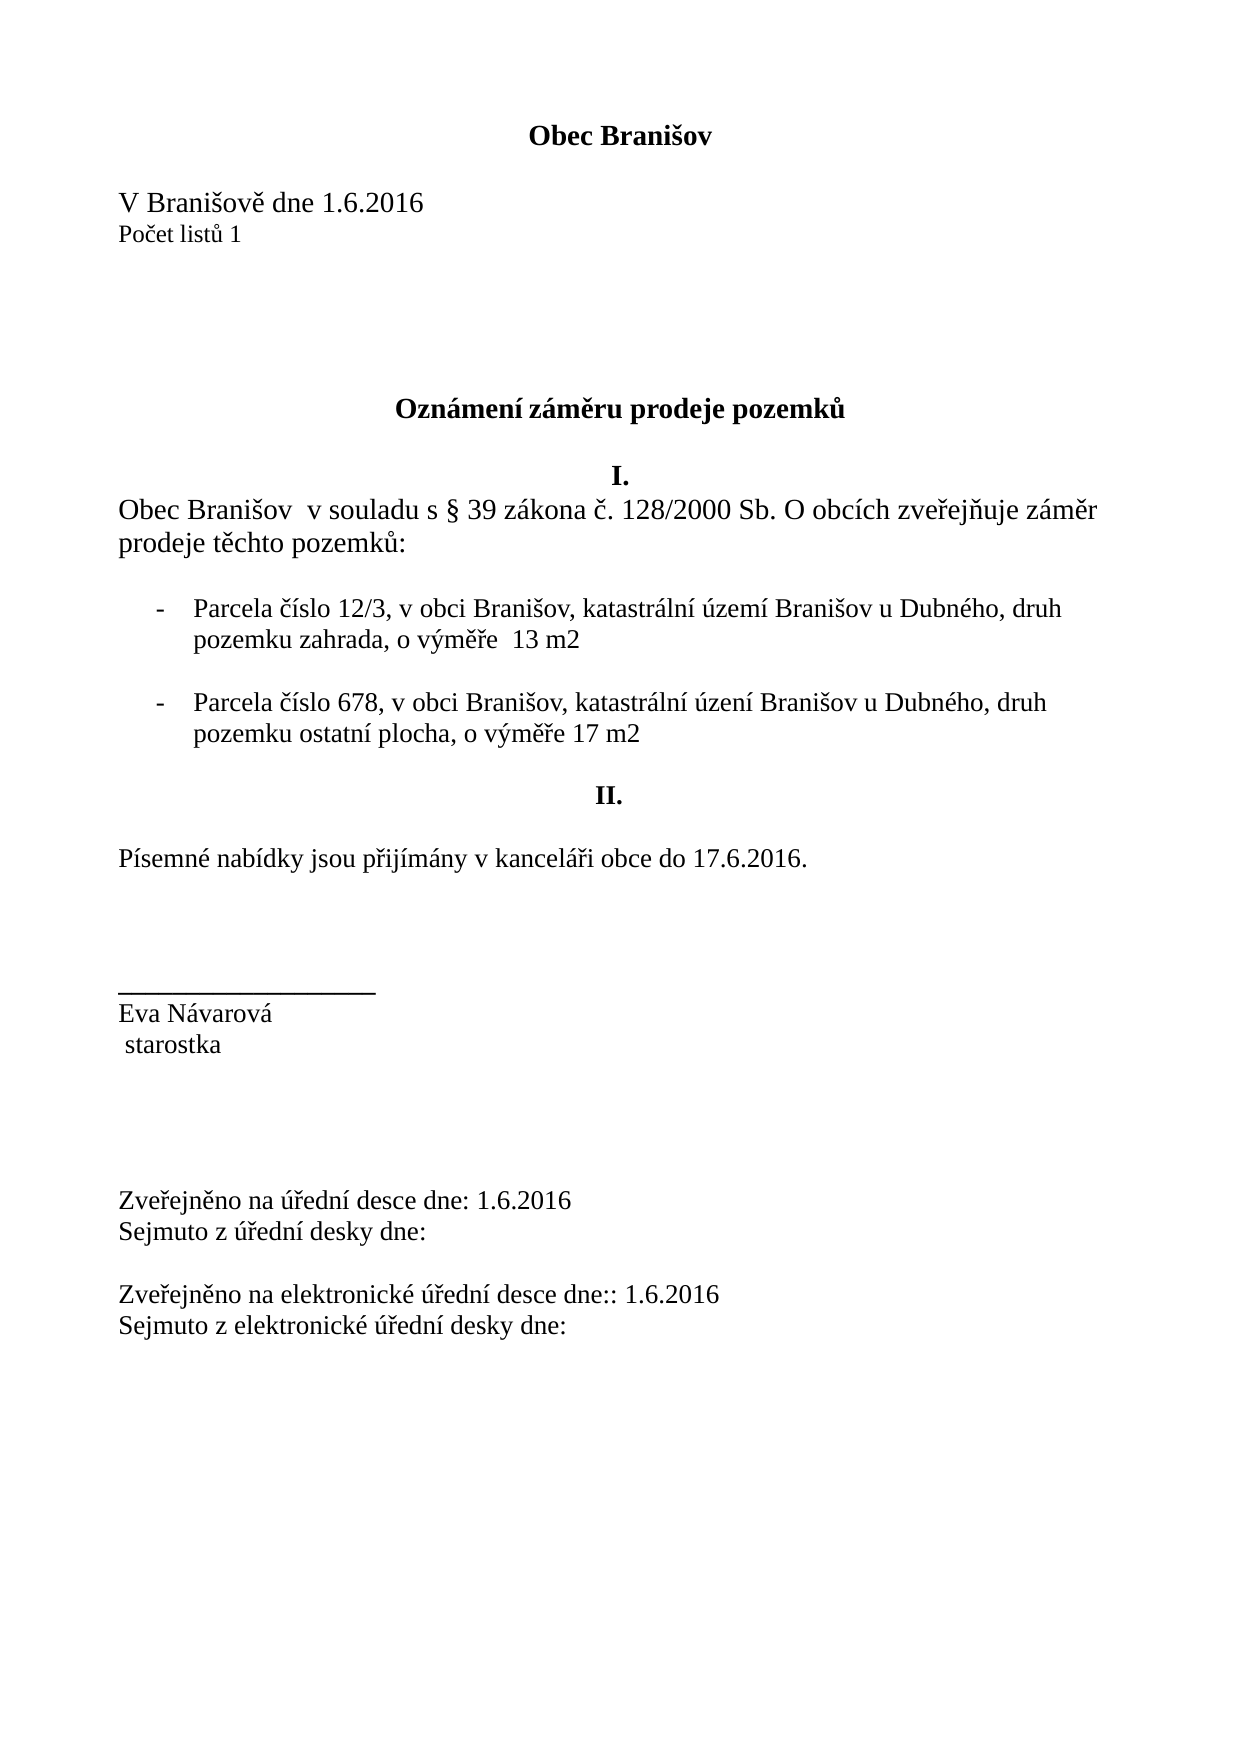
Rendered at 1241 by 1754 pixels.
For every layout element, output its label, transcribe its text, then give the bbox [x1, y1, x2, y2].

text Počet listů 1 [118, 219, 1122, 247]
text Obec Branišov v souladu s § 39 zákona č. 128/2000 Sb. O obcích zveřejňuje záměr prodeje těchto pozemků: [118, 492, 1122, 559]
text Oznámení záměru prodeje pozemků [118, 391, 1122, 425]
text ___________________ [118, 966, 1122, 997]
text Sejmuto z úřední desky dne: [118, 1215, 1122, 1247]
text Obec Branišov [118, 118, 1122, 152]
list Parcela číslo 12/3, v obci Branišov, katastrální území Branišov u Dubného, druh pozemku zahrada, o výměře 13 m2 [156, 592, 1122, 655]
list Parcela číslo 678, v obci Branišov, katastrální úzení Branišov u Dubného, druh pozemku ostatní plocha, o výměře 17 m2 [156, 686, 1122, 748]
text II. [118, 779, 1122, 811]
text Eva Návarová [118, 997, 1122, 1028]
text starostka [118, 1028, 1122, 1060]
text Sejmuto z elektronické úřední desky dne: [118, 1309, 1122, 1340]
text Zveřejněno na elektronické úřední desce dne:: 1.6.2016 [118, 1278, 1122, 1309]
text Zveřejněno na úřední desce dne: 1.6.2016 [118, 1184, 1122, 1215]
text V Branišově dne 1.6.2016 [118, 185, 1122, 219]
text Písemné nabídky jsou přijímány v kanceláři obce do 17.6.2016. [118, 842, 1122, 873]
text I. [118, 458, 1122, 492]
